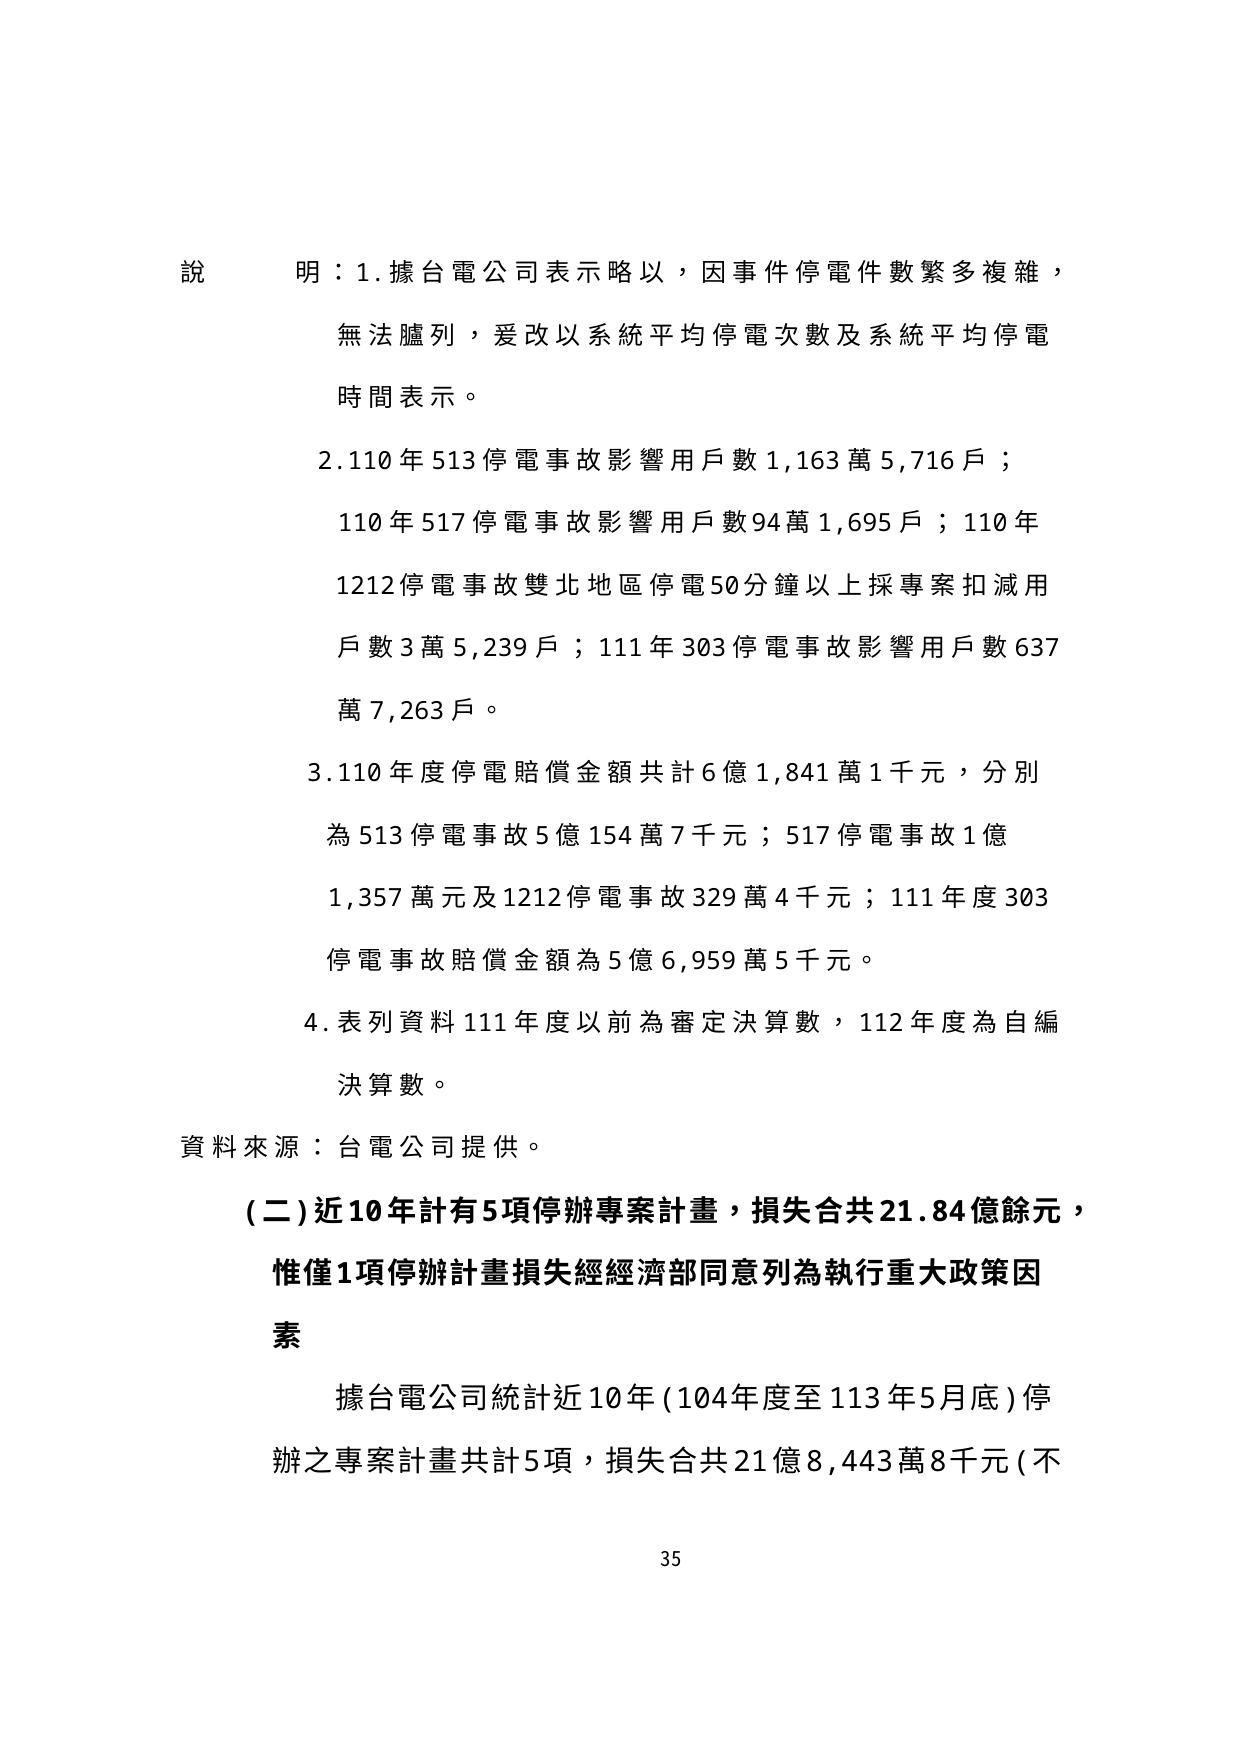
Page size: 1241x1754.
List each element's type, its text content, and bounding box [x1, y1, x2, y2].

text 資料來源：台電公司提供。 [177, 1104, 1063, 1167]
text 3.110年度停電賠償金額共計6億1,841萬1千元，分別為513停電事故5億154萬7千元；517停電事故1億1,357萬元及1212停電事故329萬4千元；111年度303停電事故賠償金額為5億6,959萬5千元。 [295, 729, 1063, 979]
text 4.表列資料111年度以前為審定決算數，112年度為自編決算數。 [295, 979, 1063, 1104]
text 據台電公司統計近10年(104年度至113年5月底)停辦之專案計畫共計5項，損失合共21億8,443萬8千元(不 [266, 1354, 1063, 1479]
text (二)近10年計有5項停辦專案計畫，損失合共21.84億餘元，惟僅1項停辦計畫損失經經濟部同意列為執行重大政策因素 [236, 1167, 1063, 1354]
text 說 明：1.據台電公司表示略以，因事件停電件數繁多複雜，無法臚列，爰改以系統平均停電次數及系統平均停電時間表示。 [177, 229, 1063, 417]
text 2.110年513停電事故影響用戶數1,163萬5,716戶；110年517停電事故影響用戶數94萬1,695戶；110年1212停電事故雙北地區停電50分鐘以上採專案扣減用戶數3萬5,239戶；111年303停電事故影響用戶數637萬7,263戶。 [304, 417, 1063, 729]
